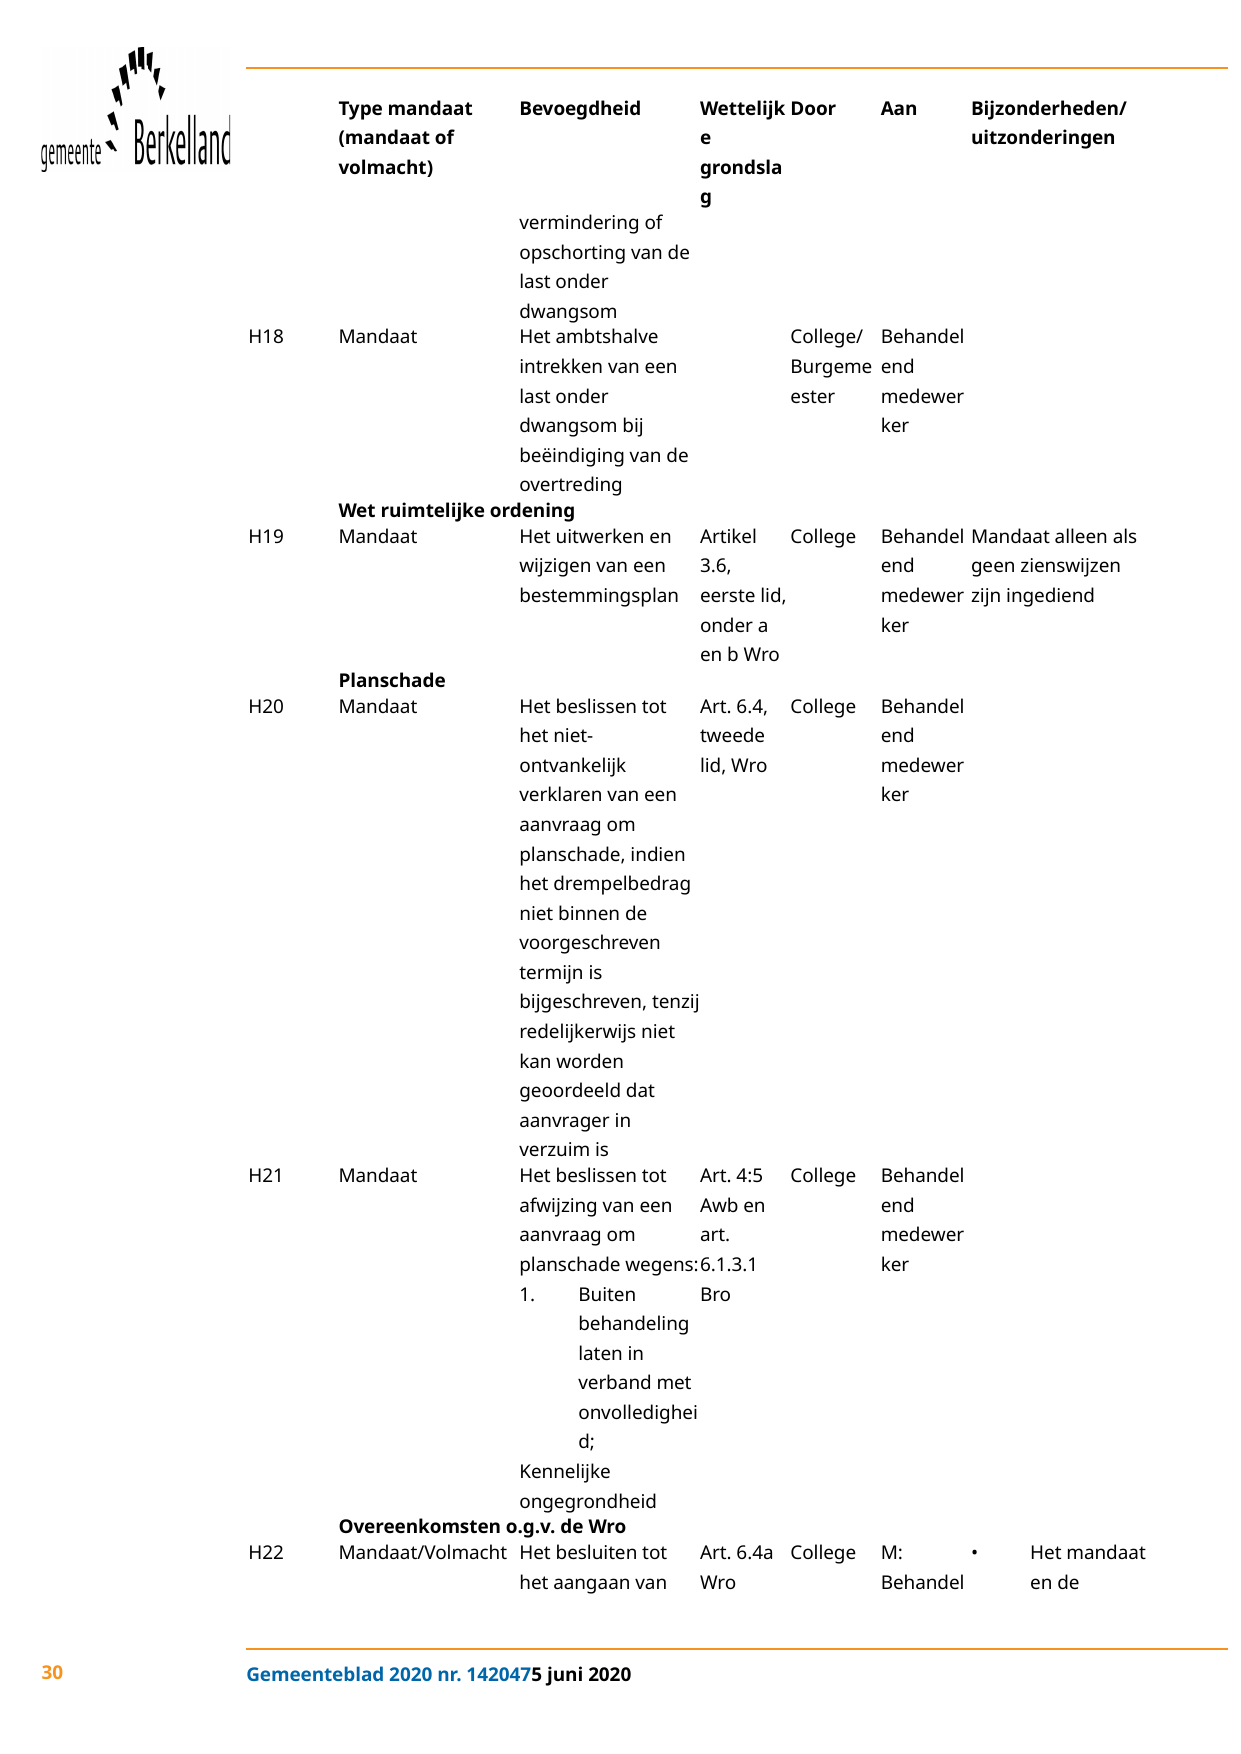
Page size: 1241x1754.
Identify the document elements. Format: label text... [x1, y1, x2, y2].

table_header Aan [881, 95, 971, 209]
table_header Type mandaat (mandaat of volmacht) [338, 95, 519, 209]
table_cell M: Behandel [881, 1539, 971, 1594]
table_cell [971, 1163, 1152, 1513]
table_cell Mandaat/Volmacht [338, 1539, 519, 1594]
table_cell Behandelend medewerker [881, 324, 971, 497]
table_cell Het ambtshalve intrekken van een last onder dwangsom bij beëindiging van de overtreding [519, 324, 700, 497]
table_cell Het beslissen tot het niet-ontvankelijk verklaren van een aanvraag om planschade, indien het drempelbedrag niet binnen de voorgeschreven termijn is bijgeschreven, tenzij redelijkerwijs niet kan worden geoordeeld dat aanvrager in verzuim is [519, 693, 700, 1162]
table_cell Planschade [338, 667, 1152, 693]
table_cell H18 [248, 324, 338, 497]
table_cell [248, 1514, 338, 1539]
table_cell [338, 209, 519, 324]
table_cell H19 [248, 523, 338, 667]
table_cell [248, 667, 338, 693]
table_header Bijzonderheden/ uitzonderingen [971, 95, 1152, 209]
table_cell Mandaat alleen als geen zienswijzen zijn ingediend [971, 523, 1152, 667]
table_cell H22 [248, 1539, 338, 1594]
table_cell Behandelend medewerker [881, 693, 971, 1162]
table_cell H21 [248, 1163, 338, 1513]
table_cell Artikel 3.6, eerste lid, onder a en b Wro [700, 523, 790, 667]
table_cell Mandaat [338, 324, 519, 497]
table_cell College [790, 1163, 881, 1513]
table_cell Het beslissen tot afwijzing van een aanvraag om planschade wegens: Buiten behandeling laten in verband met onvolledigheid; Kennelijke ongegrondheid [519, 1163, 700, 1513]
table_cell [248, 498, 338, 523]
table_cell College [790, 693, 881, 1162]
table_header Bevoegdheid [519, 95, 700, 209]
table_cell [700, 209, 790, 324]
table_cell [971, 693, 1152, 1162]
table_cell Behandelend medewerker [881, 523, 971, 667]
table_cell Art. 6.4a Wro [700, 1539, 790, 1594]
table_cell College [790, 1539, 881, 1594]
table_cell Behandelend medewerker [881, 1163, 971, 1513]
table_cell Mandaat [338, 523, 519, 667]
table_cell [700, 324, 790, 497]
table_cell [971, 209, 1152, 324]
table_cell Mandaat [338, 1163, 519, 1513]
table_cell Wet ruimtelijke ordening [338, 498, 1152, 523]
table_cell Overeenkomsten o.g.v. de Wro [338, 1514, 1152, 1539]
table_header Wettelijke grondslag [700, 95, 790, 209]
table_cell Het uitwerken en wijzigen van een bestemmingsplan [519, 523, 700, 667]
table_cell [248, 209, 338, 324]
table_cell College/Burgemeester [790, 324, 881, 497]
table_cell Art. 6.4, tweede lid, Wro [700, 693, 790, 1162]
table_cell [971, 324, 1152, 497]
table_cell [790, 209, 881, 324]
picture [41, 47, 231, 172]
table_cell College [790, 523, 881, 667]
table_cell vermindering of opschorting van de last onder dwangsom [519, 209, 700, 324]
table_cell Het besluiten tot het aangaan van [519, 1539, 700, 1594]
table_cell H20 [248, 693, 338, 1162]
table_header Door [790, 95, 881, 209]
table_cell Art. 4:5 Awb en art. 6.1.3.1 Bro [700, 1163, 790, 1513]
table_cell [881, 209, 971, 324]
table_cell Het mandaat en de [971, 1539, 1152, 1594]
table_header [248, 95, 338, 209]
table_cell Mandaat [338, 693, 519, 1162]
